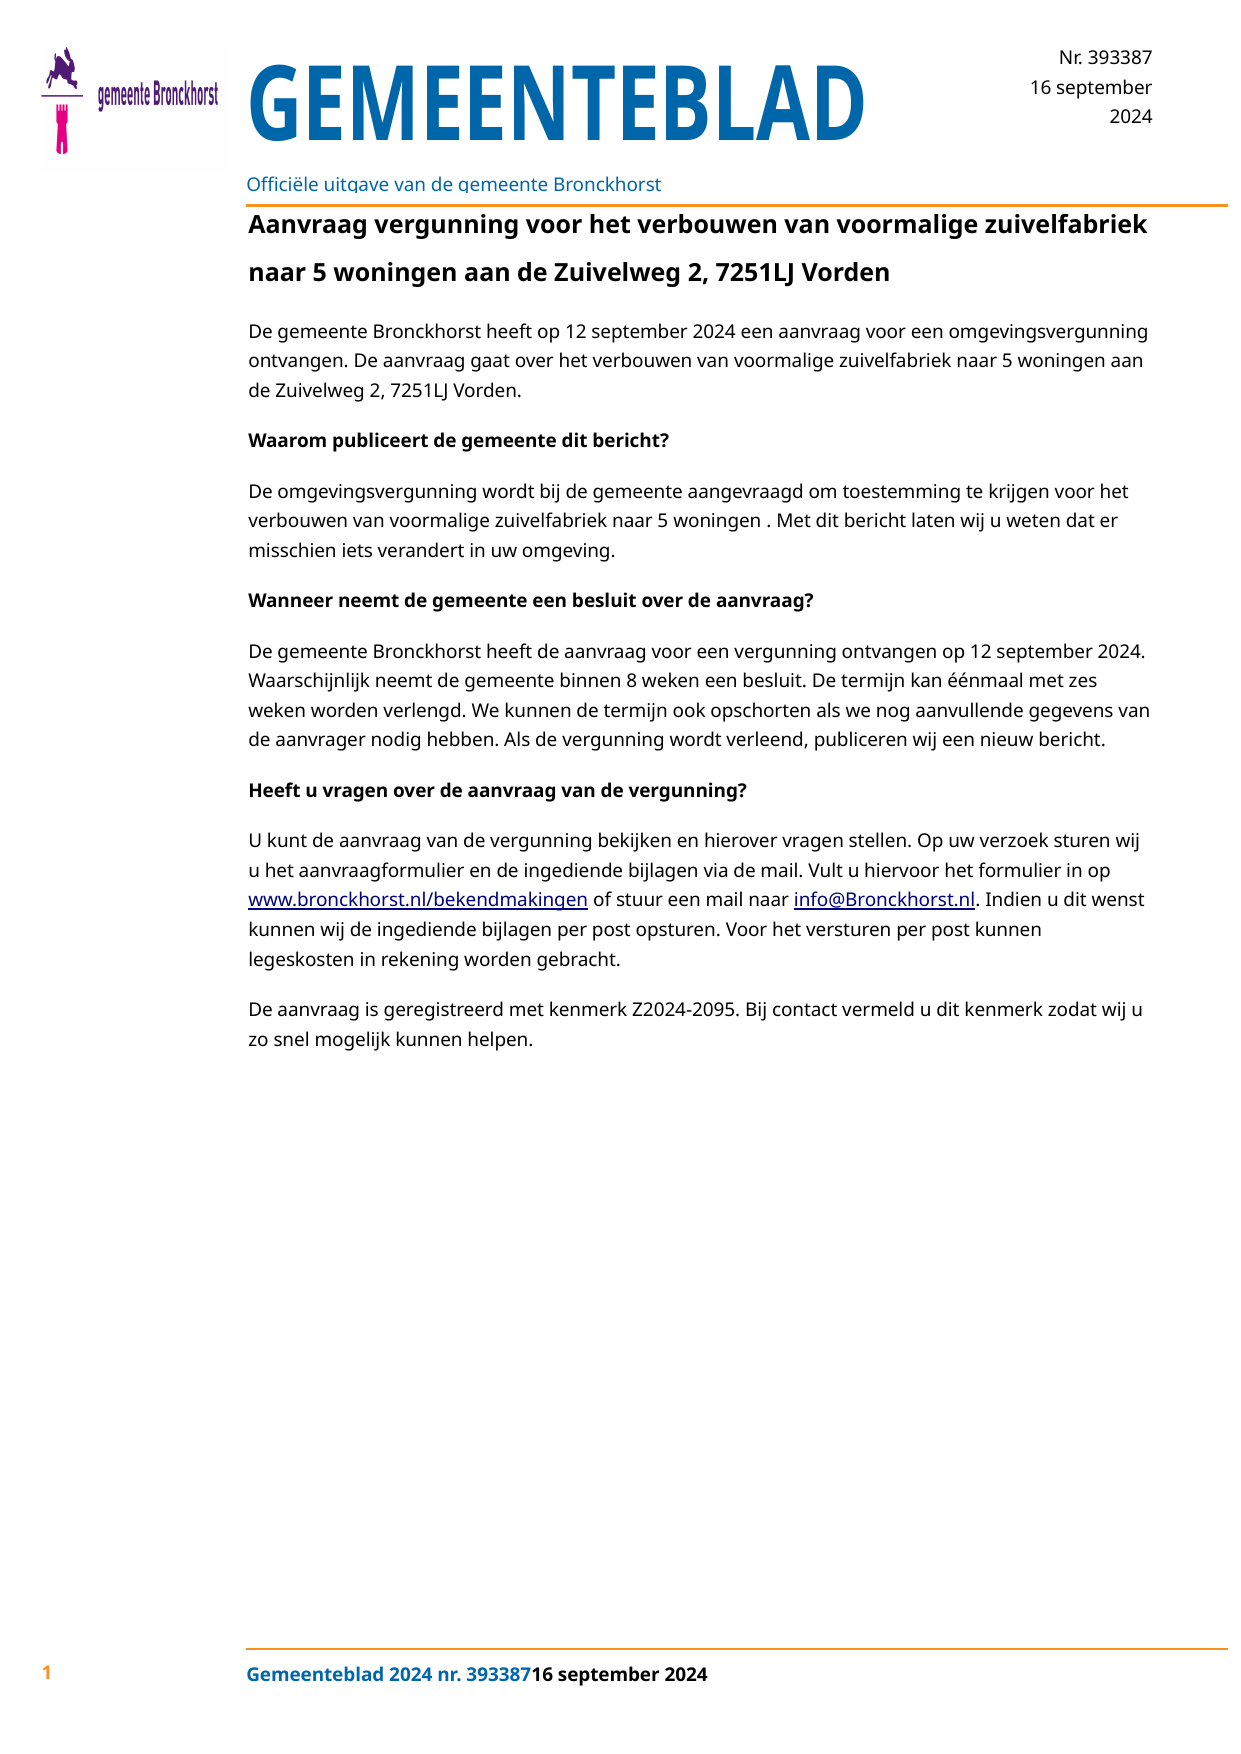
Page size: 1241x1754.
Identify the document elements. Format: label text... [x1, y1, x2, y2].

text De gemeente Bronckhorst heeft op 12 september 2024 een aanvraag voor een omgevingsvergunning ontvangen. De aanvraag gaat over het verbouwen van voormalige zuivelfabriek naar 5 woningen aan de Zuivelweg 2, 7251LJ Vorden. [248, 318, 1152, 403]
text Wanneer neemt de gemeente een besluit over de aanvraag? [248, 587, 1152, 613]
text Aanvraag vergunning voor het verbouwen van voormalige zuivelfabriek naar 5 woningen aan de Zuivelweg 2, 7251LJ Vorden [248, 207, 1152, 288]
text Heeft u vragen over de aanvraag van de vergunning? [248, 777, 1152, 803]
text De aanvraag is geregistreerd met kenmerk Z2024-2095. Bij contact vermeld u dit kenmerk zodat wij u zo snel mogelijk kunnen helpen. [248, 996, 1152, 1052]
picture [41, 47, 231, 172]
text Waarom publiceert de gemeente dit bericht? [248, 427, 1152, 453]
text U kunt de aanvraag van de vergunning bekijken en hierover vragen stellen. Op uw verzoek sturen wij u het aanvraagformulier en de ingediende bijlagen via de mail. Vult u hiervoor het formulier in op www.bronckhorst.nl/bekendmakingen of stuur een mail naar info@Bronckhorst.nl. Indien u dit wenst kunnen wij de ingediende bijlagen per post opsturen. Voor het versturen per post kunnen legeskosten in rekening worden gebracht. [248, 827, 1152, 972]
text De omgevingsvergunning wordt bij de gemeente aangevraagd om toestemming te krijgen voor het verbouwen van voormalige zuivelfabriek naar 5 woningen . Met dit bericht laten wij u weten dat er misschien iets verandert in uw omgeving. [248, 478, 1152, 563]
text De gemeente Bronckhorst heeft de aanvraag voor een vergunning ontvangen op 12 september 2024. Waarschijnlijk neemt de gemeente binnen 8 weken een besluit. De termijn kan éénmaal met zes weken worden verlengd. We kunnen de termijn ook opschorten als we nog aanvullende gegevens van de aanvrager nodig hebben. Als de vergunning wordt verleend, publiceren wij een nieuw bericht. [248, 638, 1152, 752]
